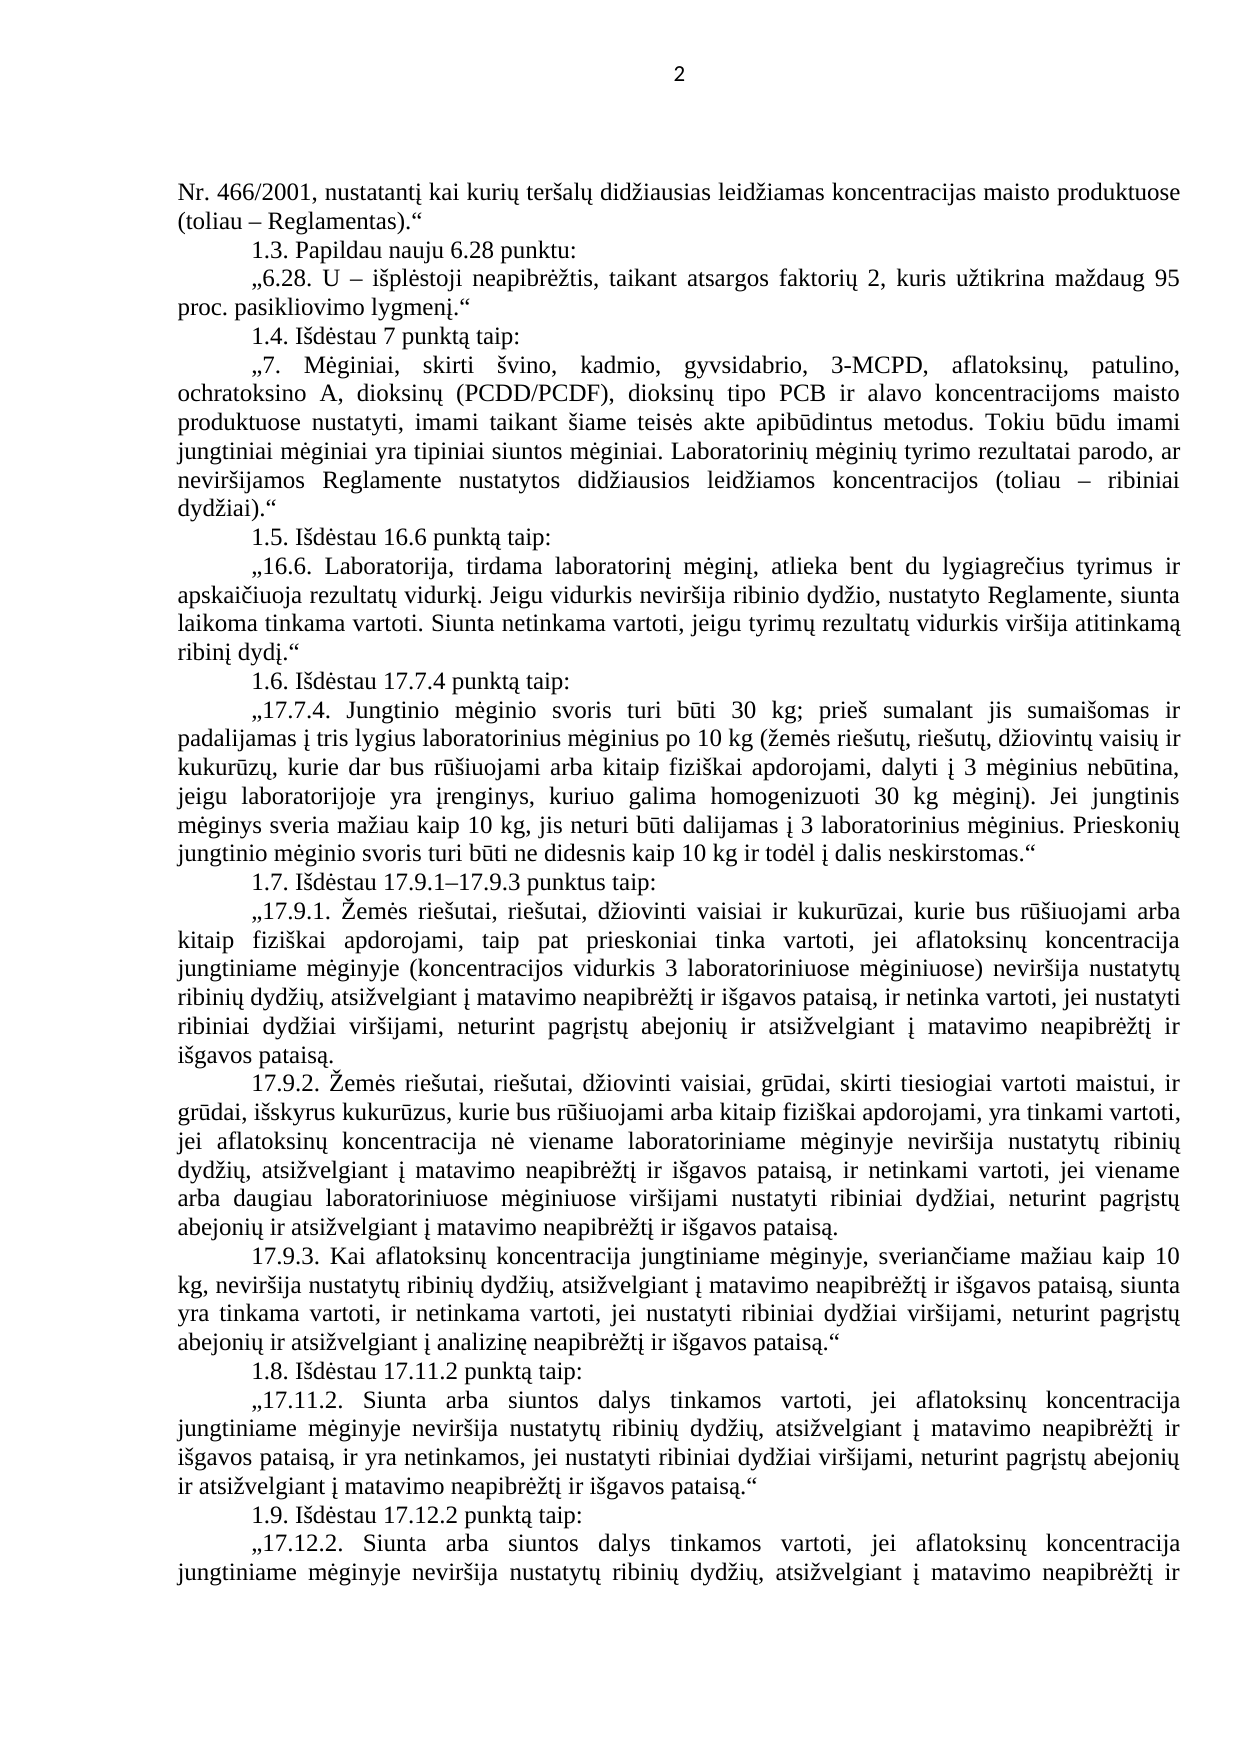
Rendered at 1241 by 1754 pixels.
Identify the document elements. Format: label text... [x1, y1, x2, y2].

text 1.9. Išdėstau 17.12.2 punktą taip: [177, 1500, 1181, 1528]
text 17.9.3. Kai aflatoksinų koncentracija jungtiniame mėginyje, sveriančiame mažiau kaip 10 kg, neviršija nustatytų ribinių dydžių, atsižvelgiant į matavimo neapibrėžtį ir išgavos pataisą, siunta yra tinkama vartoti, ir netinkama vartoti, jei nustatyti ribiniai dydžiai viršijami, neturint pagrįstų abejonių ir atsižvelgiant į analizinę neapibrėžtį ir išgavos pataisą.“ [177, 1241, 1181, 1356]
text „7. Mėginiai, skirti švino, kadmio, gyvsidabrio, 3-MCPD, aflatoksinų, patulino, ochratoksino A, dioksinų (PCDD/PCDF), dioksinų tipo PCB ir alavo koncentracijoms maisto produktuose nustatyti, imami taikant šiame teisės akte apibūdintus metodus. Tokiu būdu imami jungtiniai mėginiai yra tipiniai siuntos mėginiai. Laboratorinių mėginių tyrimo rezultatai parodo, ar neviršijamos Reglamente nustatytos didžiausios leidžiamos koncentracijos (toliau – ribiniai dydžiai).“ [177, 350, 1181, 522]
text 1.5. Išdėstau 16.6 punktą taip: [177, 522, 1181, 551]
text Nr. 466/2001, nustatantį kai kurių teršalų didžiausias leidžiamas koncentracijas maisto produktuose (toliau – Reglamentas).“ [177, 177, 1181, 235]
text „6.28. U – išplėstoji neapibrėžtis, taikant atsargos faktorių 2, kuris užtikrina maždaug 95 proc. pasikliovimo lygmenį.“ [177, 263, 1181, 321]
text 1.8. Išdėstau 17.11.2 punktą taip: [177, 1356, 1181, 1385]
text „17.9.1. Žemės riešutai, riešutai, džiovinti vaisiai ir kukurūzai, kurie bus rūšiuojami arba kitaip fiziškai apdorojami, taip pat prieskoniai tinka vartoti, jei aflatoksinų koncentracija jungtiniame mėginyje (koncentracijos vidurkis 3 laboratoriniuose mėginiuose) neviršija nustatytų ribinių dydžių, atsižvelgiant į matavimo neapibrėžtį ir išgavos pataisą, ir netinka vartoti, jei nustatyti ribiniai dydžiai viršijami, neturint pagrįstų abejonių ir atsižvelgiant į matavimo neapibrėžtį ir išgavos pataisą. [177, 896, 1181, 1068]
text 1.4. Išdėstau 7 punktą taip: [177, 321, 1181, 350]
text „17.7.4. Jungtinio mėginio svoris turi būti 30 kg; prieš sumalant jis sumaišomas ir padalijamas į tris lygius laboratorinius mėginius po 10 kg (žemės riešutų, riešutų, džiovintų vaisių ir kukurūzų, kurie dar bus rūšiuojami arba kitaip fiziškai apdorojami, dalyti į 3 mėginius nebūtina, jeigu laboratorijoje yra įrenginys, kuriuo galima homogenizuoti 30 kg mėginį). Jei jungtinis mėginys sveria mažiau kaip 10 kg, jis neturi būti dalijamas į 3 laboratorinius mėginius. Prieskonių jungtinio mėginio svoris turi būti ne didesnis kaip 10 kg ir todėl į dalis neskirstomas.“ [177, 695, 1181, 867]
text „16.6. Laboratorija, tirdama laboratorinį mėginį, atlieka bent du lygiagrečius tyrimus ir apskaičiuoja rezultatų vidurkį. Jeigu vidurkis neviršija ribinio dydžio, nustatyto Reglamente, siunta laikoma tinkama vartoti. Siunta netinkama vartoti, jeigu tyrimų rezultatų vidurkis viršija atitinkamą ribinį dydį.“ [177, 551, 1181, 666]
text 17.9.2. Žemės riešutai, riešutai, džiovinti vaisiai, grūdai, skirti tiesiogiai vartoti maistui, ir grūdai, išskyrus kukurūzus, kurie bus rūšiuojami arba kitaip fiziškai apdorojami, yra tinkami vartoti, jei aflatoksinų koncentracija nė viename laboratoriniame mėginyje neviršija nustatytų ribinių dydžių, atsižvelgiant į matavimo neapibrėžtį ir išgavos pataisą, ir netinkami vartoti, jei viename arba daugiau laboratoriniuose mėginiuose viršijami nustatyti ribiniai dydžiai, neturint pagrįstų abejonių ir atsižvelgiant į matavimo neapibrėžtį ir išgavos pataisą. [177, 1068, 1181, 1241]
text 1.3. Papildau nauju 6.28 punktu: [177, 235, 1181, 263]
text „17.11.2. Siunta arba siuntos dalys tinkamos vartoti, jei aflatoksinų koncentracija jungtiniame mėginyje neviršija nustatytų ribinių dydžių, atsižvelgiant į matavimo neapibrėžtį ir išgavos pataisą, ir yra netinkamos, jei nustatyti ribiniai dydžiai viršijami, neturint pagrįstų abejonių ir atsižvelgiant į matavimo neapibrėžtį ir išgavos pataisą.“ [177, 1385, 1181, 1500]
text 1.7. Išdėstau 17.9.1–17.9.3 punktus taip: [177, 867, 1181, 896]
text 1.6. Išdėstau 17.7.4 punktą taip: [177, 666, 1181, 695]
text „17.12.2. Siunta arba siuntos dalys tinkamos vartoti, jei aflatoksinų koncentracija jungtiniame mėginyje neviršija nustatytų ribinių dydžių, atsižvelgiant į matavimo neapibrėžtį ir [177, 1528, 1181, 1586]
